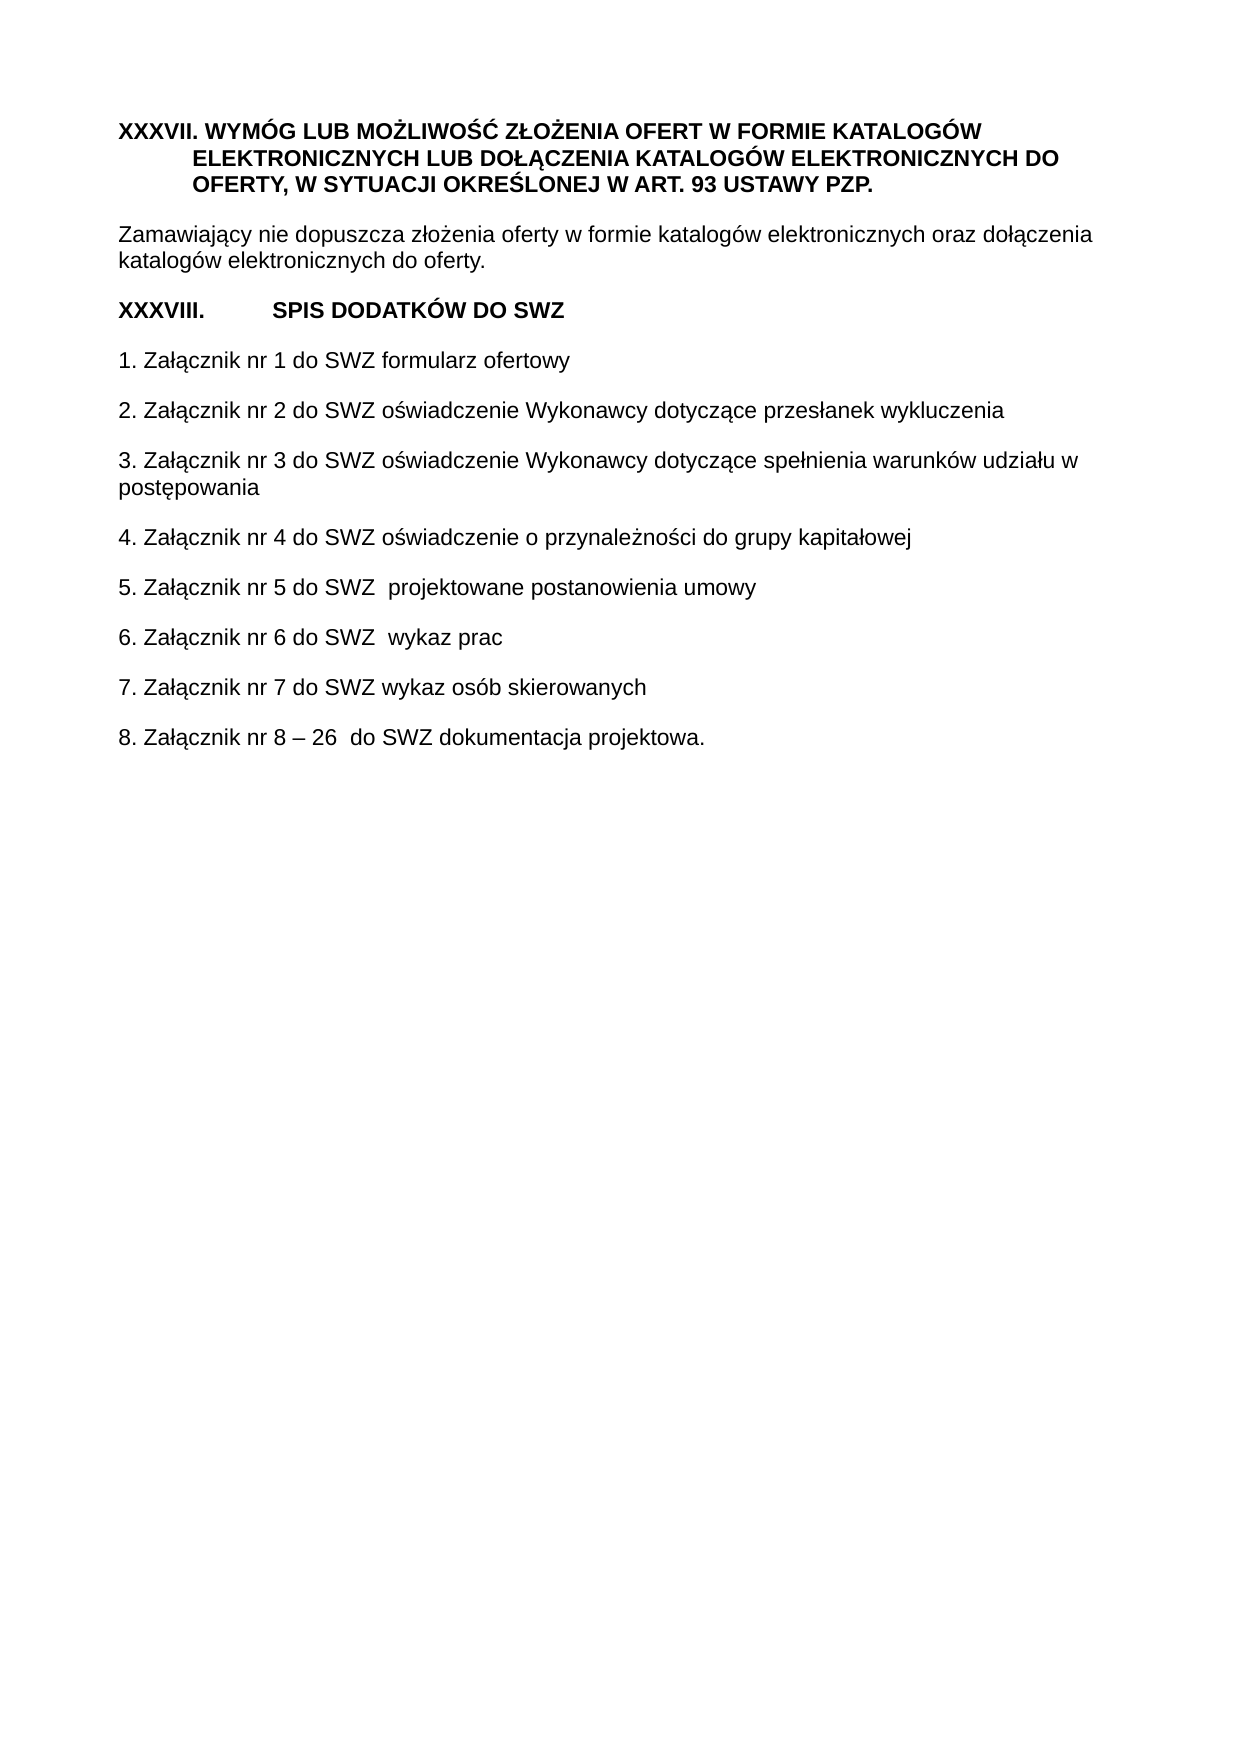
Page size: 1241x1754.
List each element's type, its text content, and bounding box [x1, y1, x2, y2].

text 3. Załącznik nr 3 do SWZ oświadczenie Wykonawcy dotyczące spełnienia warunków udziału w postępowania [118, 447, 1122, 500]
text 1. Załącznik nr 1 do SWZ formularz ofertowy [118, 347, 1122, 373]
text XXXVIII. SPIS DODATKÓW DO SWZ [118, 297, 1122, 323]
text 7. Załącznik nr 7 do SWZ wykaz osób skierowanych [118, 673, 1122, 700]
text 5. Załącznik nr 5 do SWZ projektowane postanowienia umowy [118, 573, 1122, 600]
text 8. Załącznik nr 8 – 26 do SWZ dokumentacja projektowa. [118, 723, 1122, 750]
text 2. Załącznik nr 2 do SWZ oświadczenie Wykonawcy dotyczące przesłanek wykluczenia [118, 397, 1122, 423]
text 6. Załącznik nr 6 do SWZ wykaz prac [118, 623, 1122, 650]
text Zamawiający nie dopuszcza złożenia oferty w formie katalogów elektronicznych oraz dołączenia katalogów elektronicznych do oferty. [118, 221, 1122, 273]
text 4. Załącznik nr 4 do SWZ oświadczenie o przynależności do grupy kapitałowej [118, 523, 1122, 550]
text XXXVII. WYMÓG LUB MOŻLIWOŚĆ ZŁOŻENIA OFERT W FORMIE KATALOGÓW ELEKTRONICZNYCH LUB DOŁĄCZENIA KATALOGÓW ELEKTRONICZNYCH DO OFERTY, W SYTUACJI OKREŚLONEJ W ART. 93 USTAWY PZP. [118, 118, 1122, 197]
